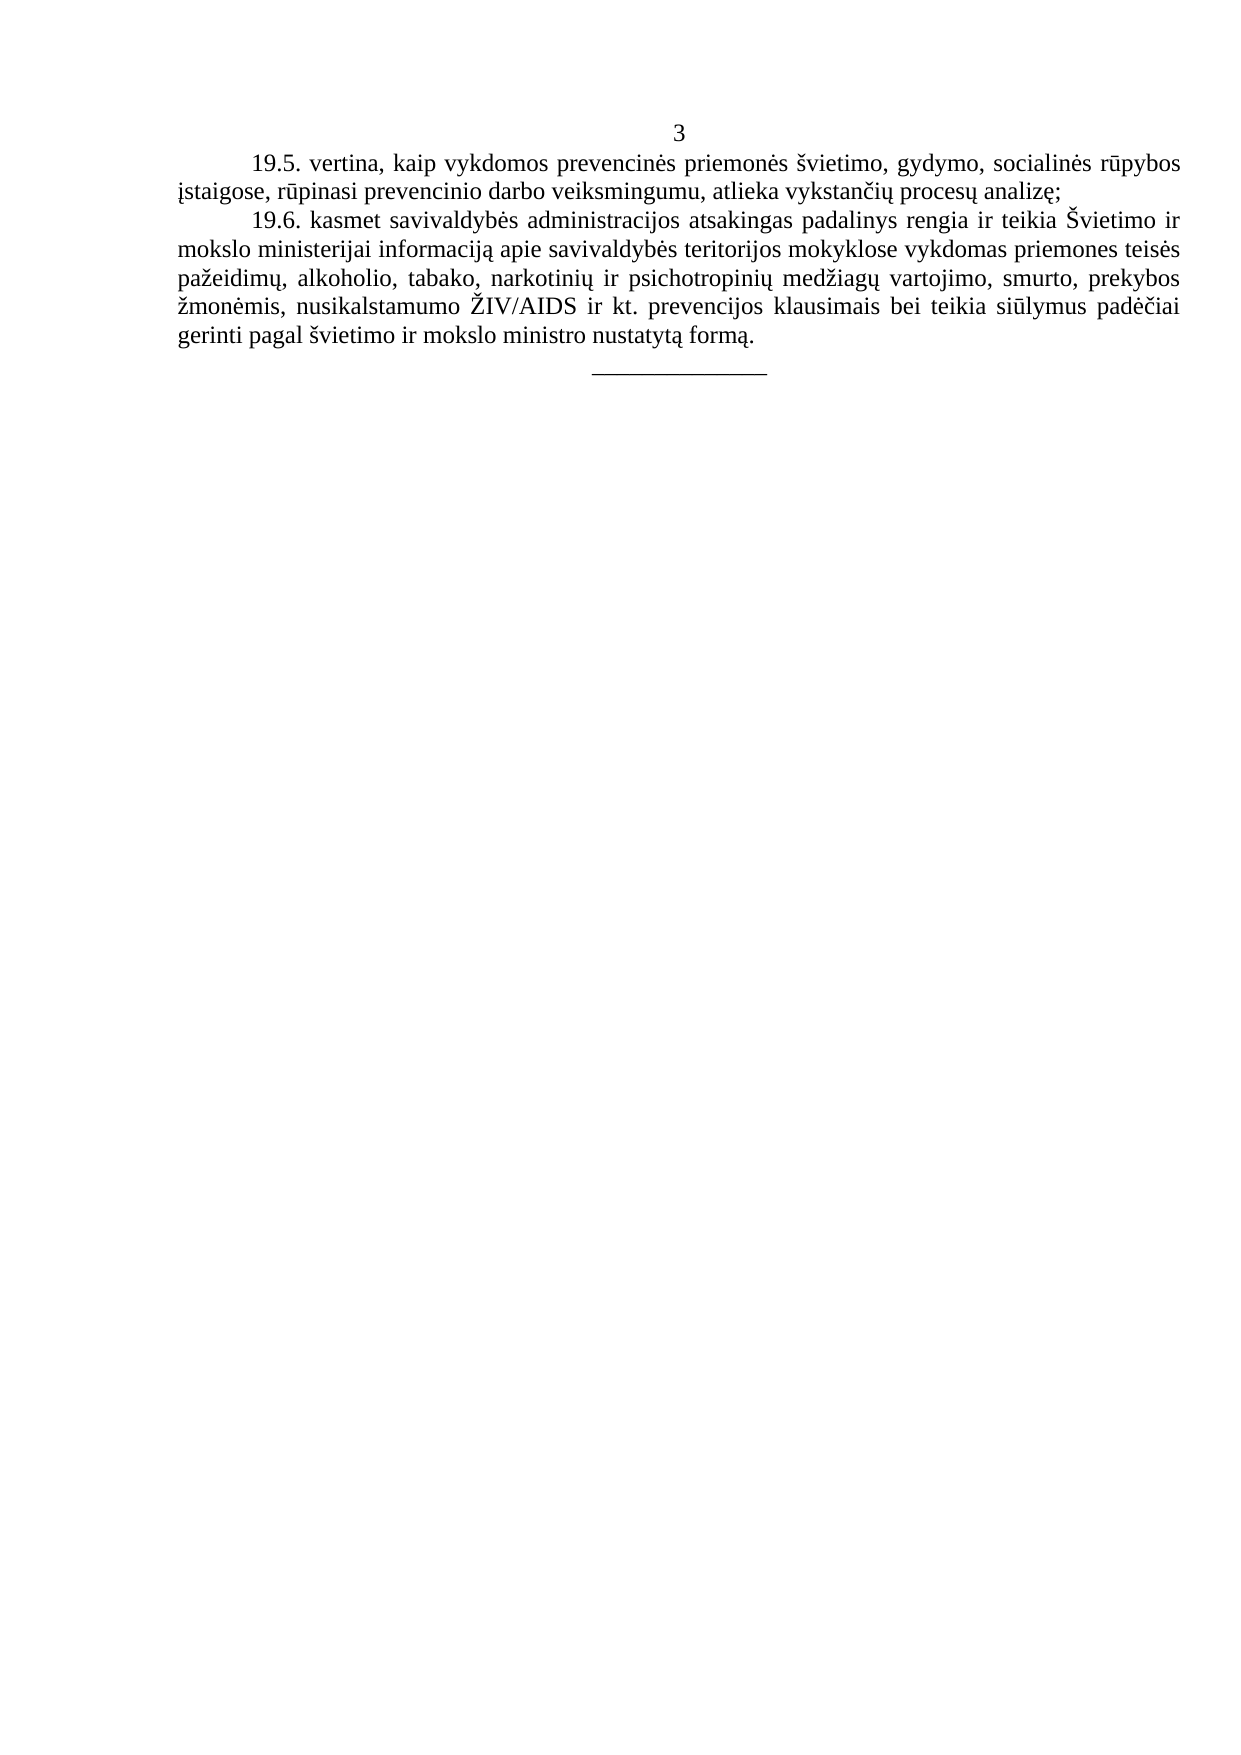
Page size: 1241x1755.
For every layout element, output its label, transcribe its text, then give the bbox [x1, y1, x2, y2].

text 19.6. kasmet savivaldybės administracijos atsakingas padalinys rengia ir teikia Švietimo ir mokslo ministerijai informaciją apie savivaldybės teritorijos mokyklose vykdomas priemones teisės pažeidimų, alkoholio, tabako, narkotinių ir psichotropinių medžiagų vartojimo, smurto, prekybos žmonėmis, nusikalstamumo ŽIV/AIDS ir kt. prevencijos klausimais bei teikia siūlymus padėčiai gerinti pagal švietimo ir mokslo ministro nustatytą formą. [177, 205, 1181, 349]
text 19.5. vertina, kaip vykdomos prevencinės priemonės švietimo, gydymo, socialinės rūpybos įstaigose, rūpinasi prevencinio darbo veiksmingumu, atlieka vykstančių procesų analizę; [177, 148, 1181, 205]
text ______________ [177, 349, 1181, 378]
